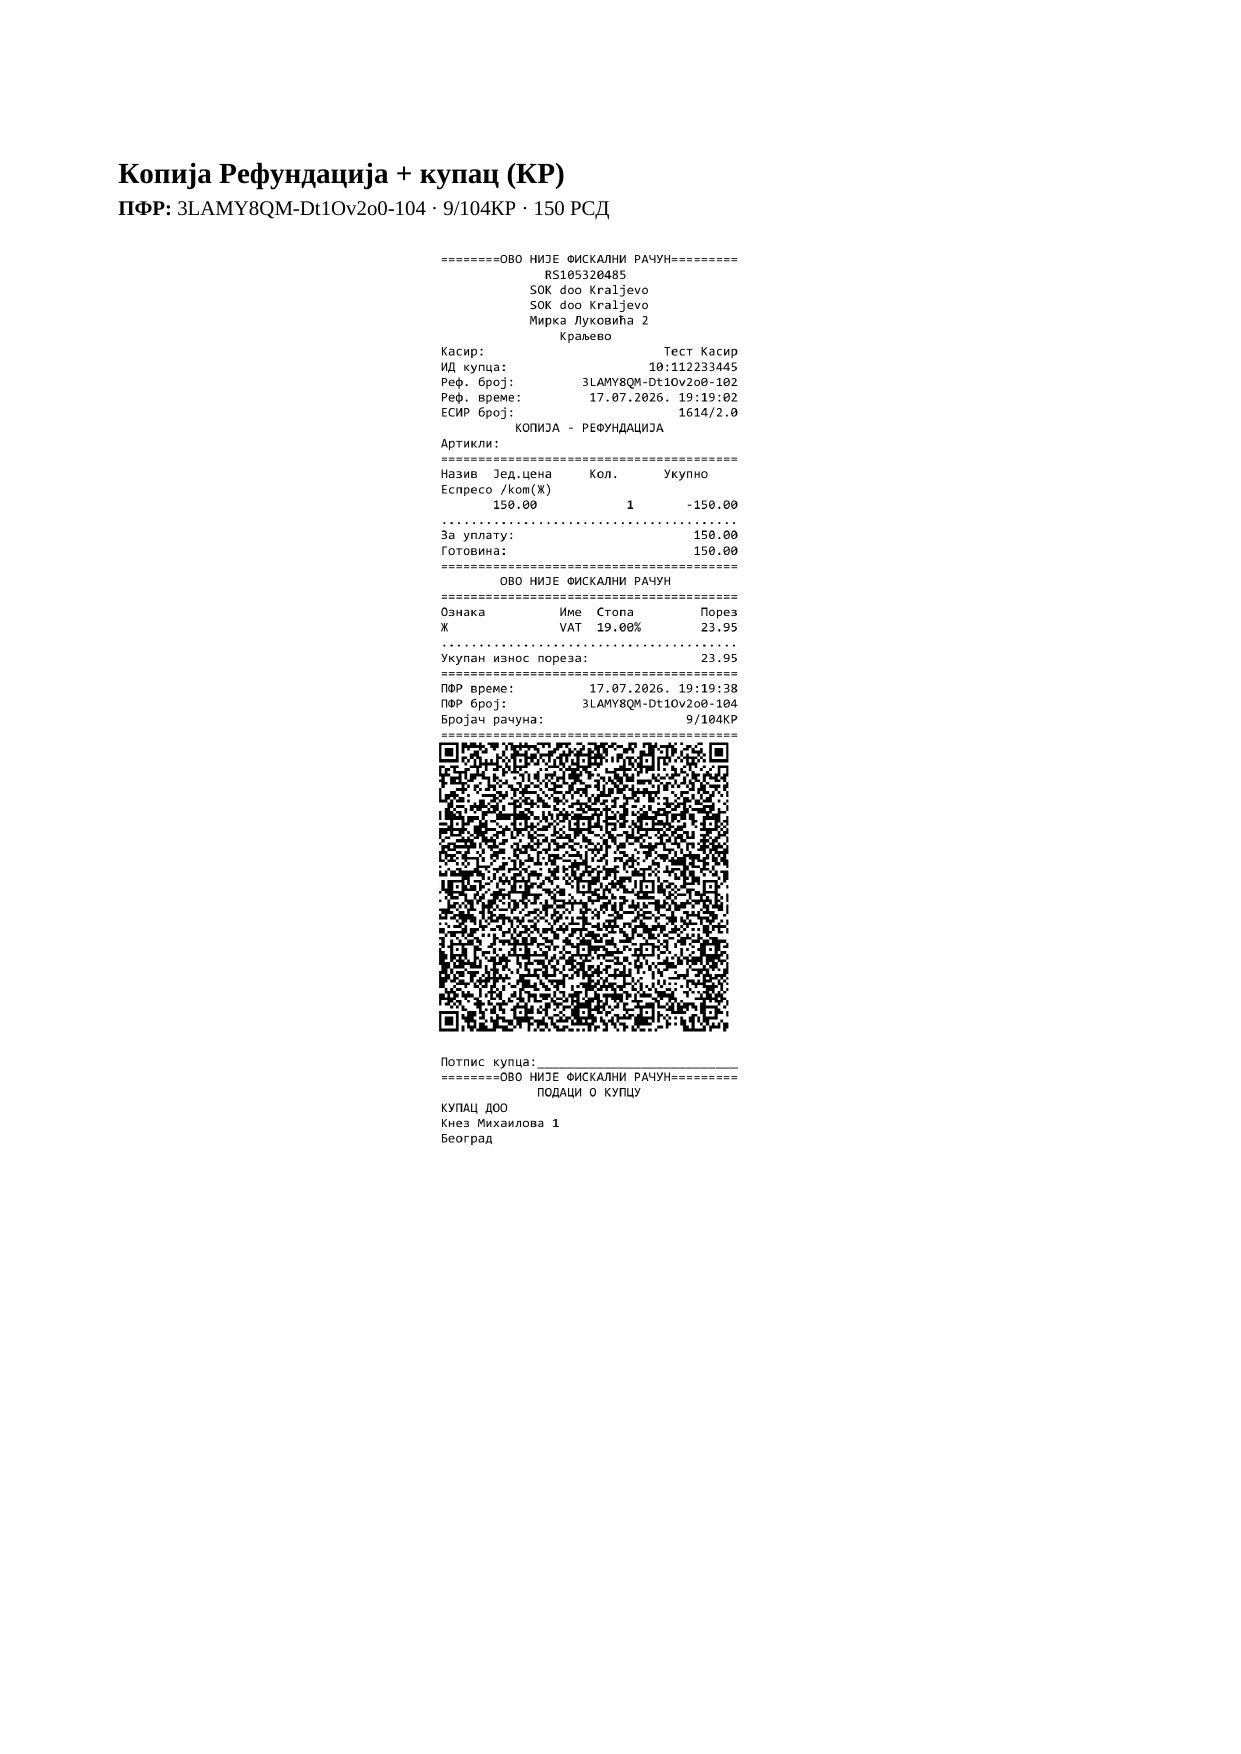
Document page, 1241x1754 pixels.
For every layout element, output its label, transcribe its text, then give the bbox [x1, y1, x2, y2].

subtitle Копија Рефундација + купац (КР) [118, 156, 1122, 190]
text ПФР: 3LAMY8QM-Dt1Ov2o0-104 · 9/104КР · 150 РСД [118, 196, 1122, 220]
picture [430, 243, 810, 1395]
